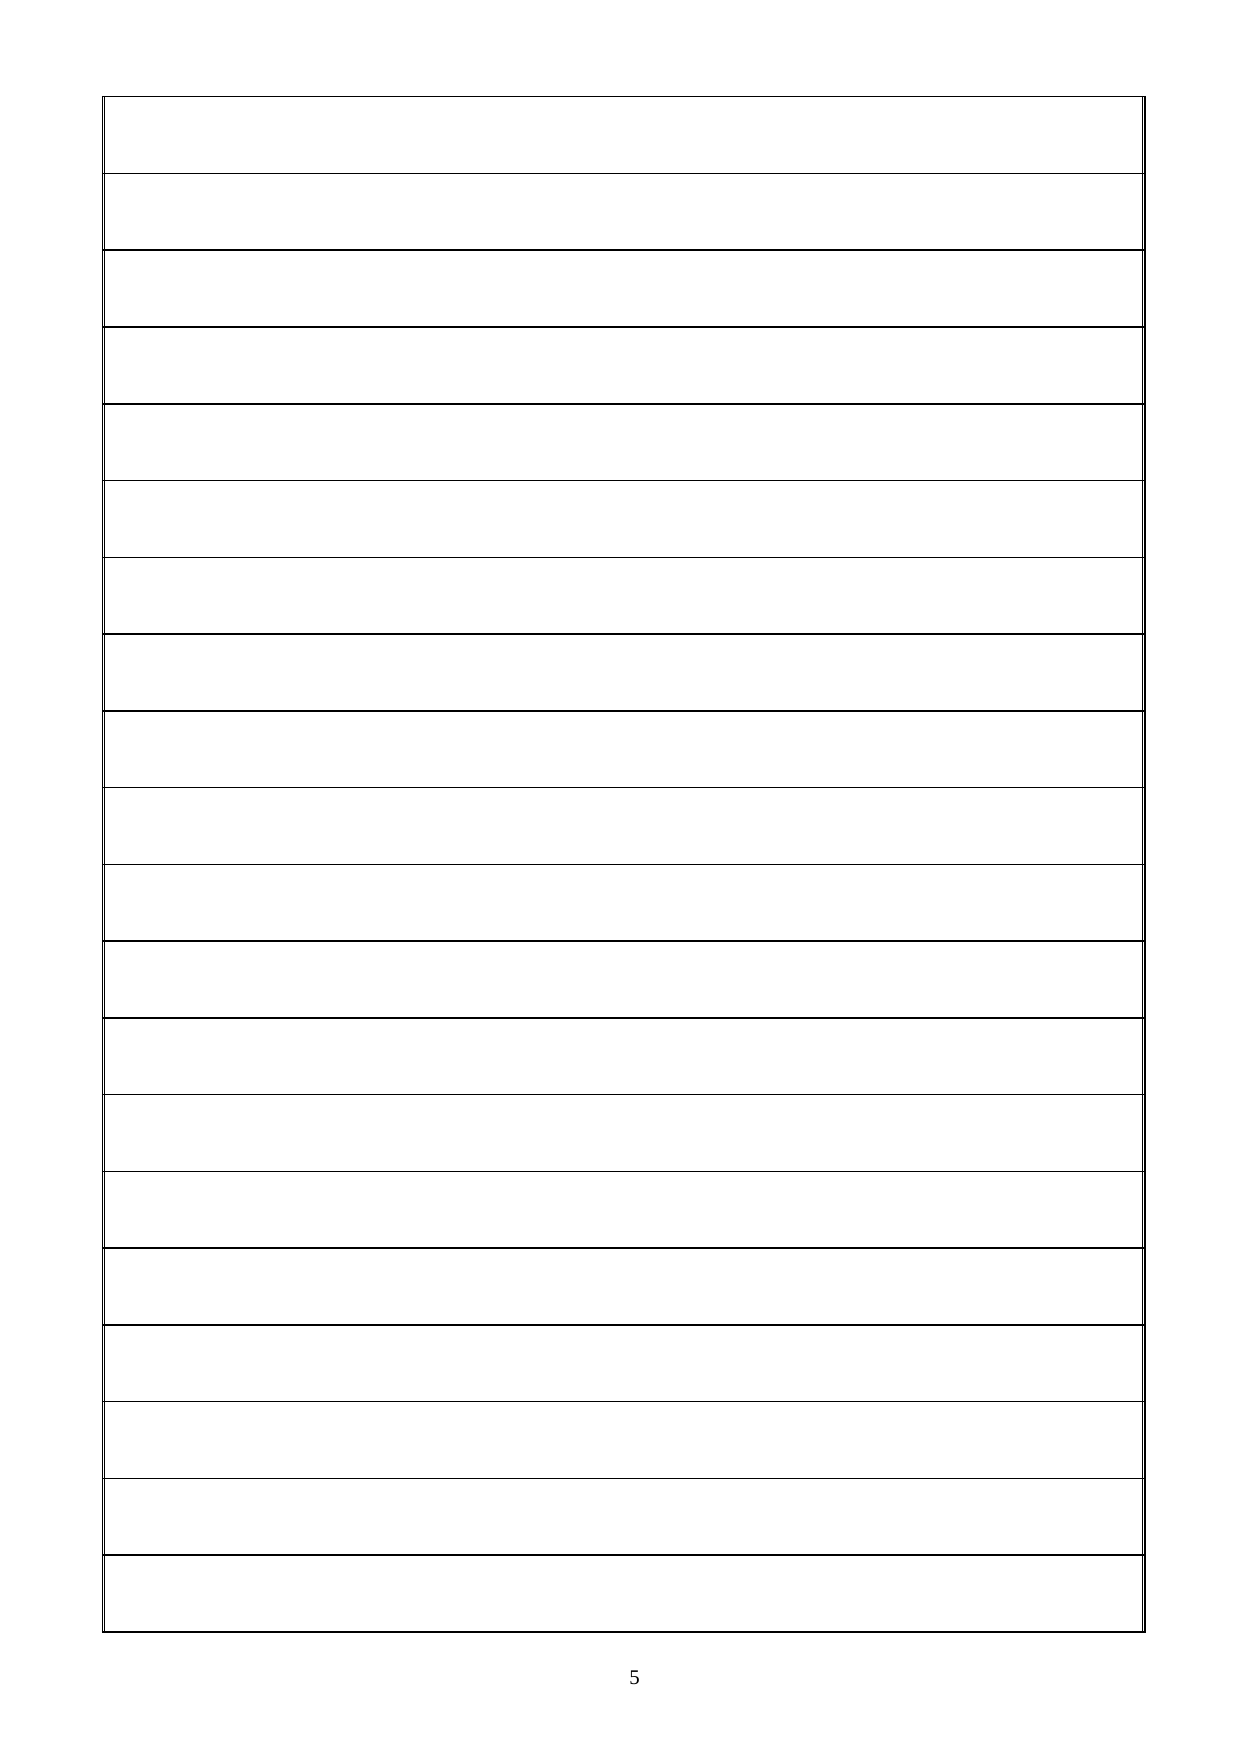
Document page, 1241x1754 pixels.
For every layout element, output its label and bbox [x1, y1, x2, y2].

table_cell [105, 174, 1142, 249]
table_cell [105, 251, 1142, 326]
table_cell [105, 865, 1142, 940]
table_cell [105, 97, 1142, 172]
table_cell [105, 328, 1142, 403]
table_cell [105, 481, 1142, 556]
table_cell [105, 1556, 1142, 1631]
table_cell [105, 1095, 1142, 1171]
table_cell [105, 1172, 1142, 1247]
table_cell [105, 1019, 1142, 1094]
table_cell [105, 558, 1142, 633]
table_cell [105, 635, 1142, 710]
table_cell [105, 1402, 1142, 1478]
table_cell [105, 1479, 1142, 1554]
table_cell [105, 942, 1142, 1017]
table_cell [105, 1249, 1142, 1324]
table_cell [105, 405, 1142, 479]
table_cell [105, 1326, 1142, 1401]
table_cell [105, 712, 1142, 787]
table_cell [105, 788, 1142, 863]
